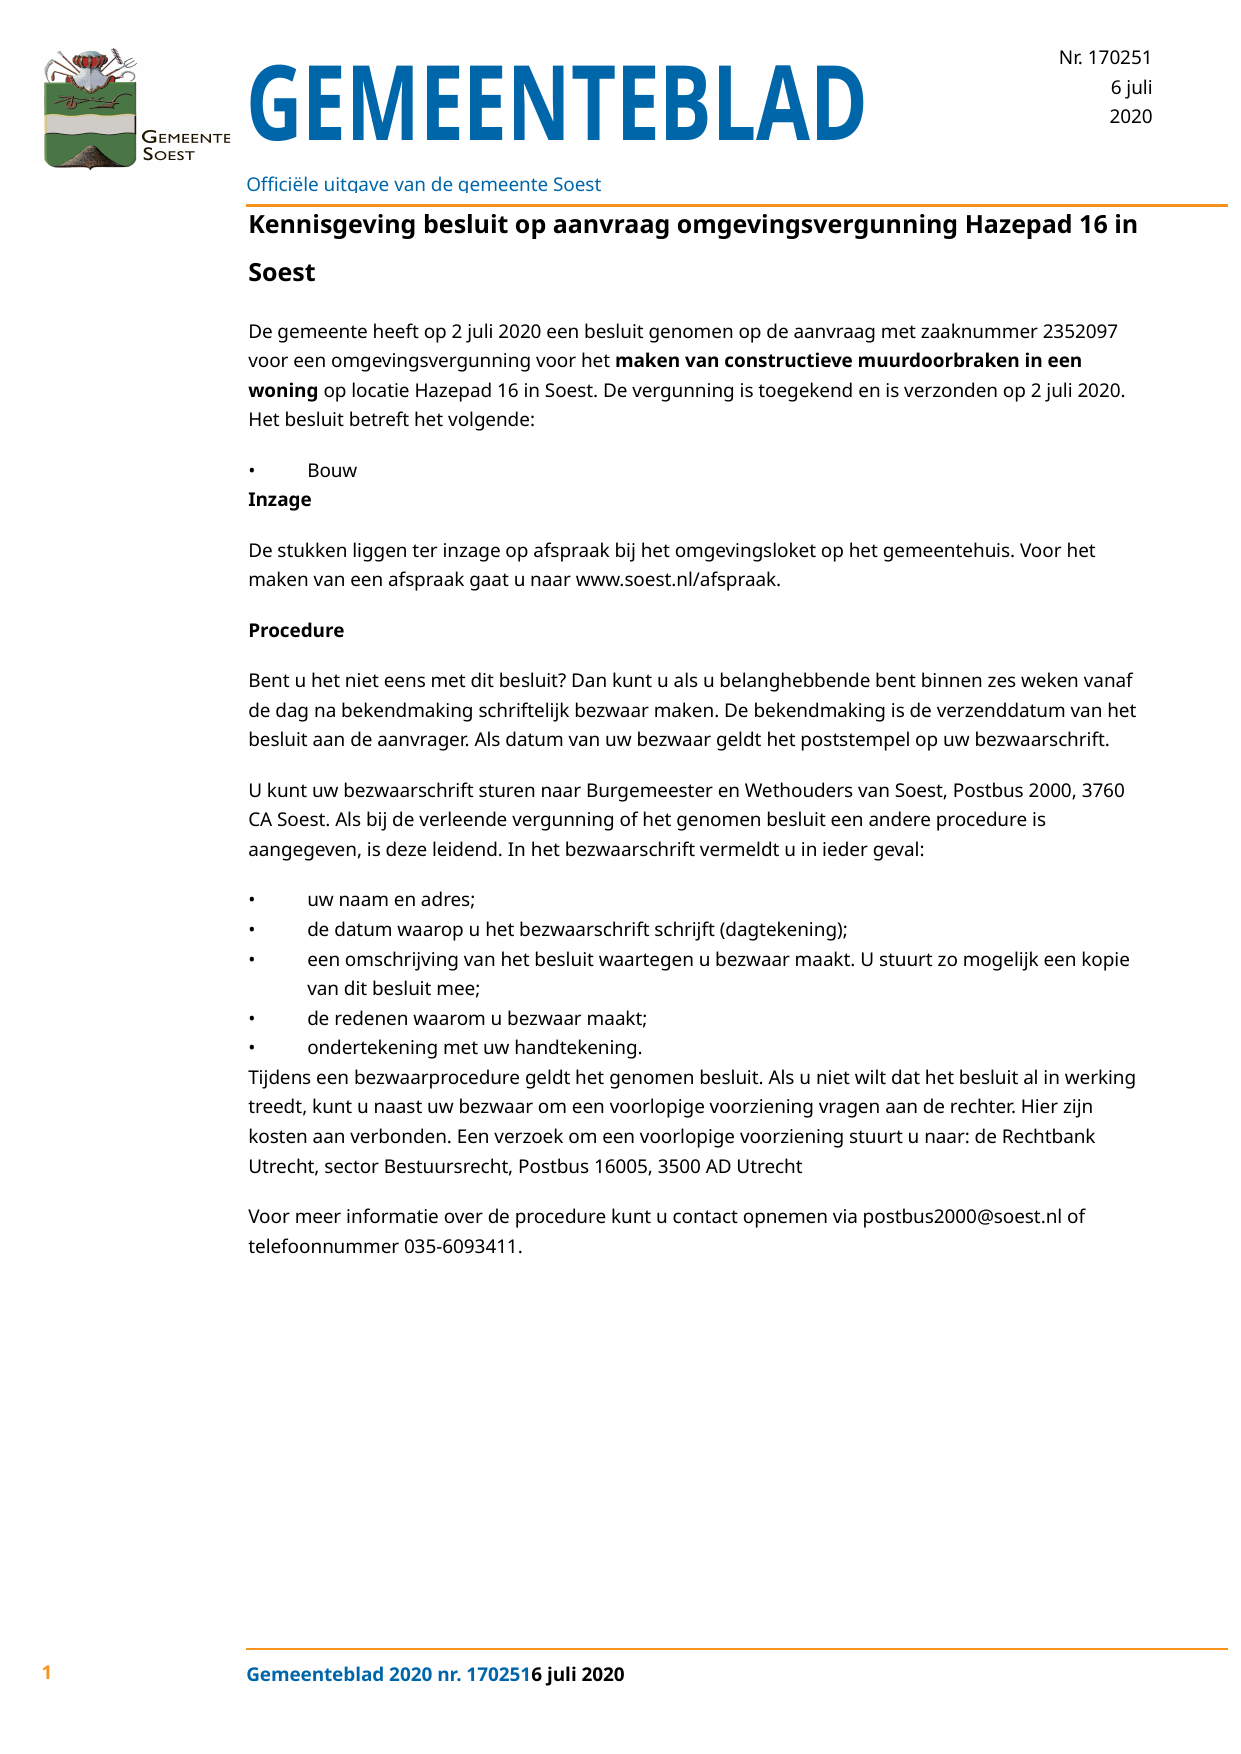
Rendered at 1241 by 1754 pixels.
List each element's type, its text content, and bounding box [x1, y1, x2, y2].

text Bent u het niet eens met dit besluit? Dan kunt u als u belanghebbende bent binnen zes weken vanaf de dag na bekendmaking schriftelijk bezwaar maken. De bekendmaking is de verzenddatum van het besluit aan de aanvrager. Als datum van uw bezwaar geldt het poststempel op uw bezwaarschrift. [248, 667, 1152, 752]
text De stukken liggen ter inzage op afspraak bij het omgevingsloket op het gemeentehuis. Voor het maken van een afspraak gaat u naar www.soest.nl/afspraak. [248, 537, 1152, 592]
list Bouw [248, 457, 1152, 483]
text Procedure [248, 617, 1152, 643]
list de datum waarop u het bezwaarschrift schrijft (dagtekening); [248, 916, 1152, 942]
list een omschrijving van het besluit waartegen u bezwaar maakt. U stuurt zo mogelijk een kopie van dit besluit mee; [248, 946, 1152, 1001]
list uw naam en adres; [248, 887, 1152, 912]
text Voor meer informatie over de procedure kunt u contact opnemen via postbus2000@soest.nl of telefoonnummer 035-6093411. [248, 1203, 1152, 1259]
text Tijdens een bezwaarprocedure geldt het genomen besluit. Als u niet wilt dat het besluit al in werking treedt, kunt u naast uw bezwaar om een voorlopige voorziening vragen aan de rechter. Hier zijn kosten aan verbonden. Een verzoek om een voorlopige voorziening stuurt u naar: de Rechtbank Utrecht, sector Bestuursrecht, Postbus 16005, 3500 AD Utrecht [248, 1064, 1152, 1179]
text Inzage [248, 487, 1152, 512]
text U kunt uw bezwaarschrift sturen naar Burgemeester en Wethouders van Soest, Postbus 2000, 3760 CA Soest. Als bij de verleende vergunning of het genomen besluit een andere procedure is aangegeven, is deze leidend. In het bezwaarschrift vermeldt u in ieder geval: [248, 777, 1152, 862]
text Kennisgeving besluit op aanvraag omgevingsvergunning Hazepad 16 in Soest [248, 207, 1152, 288]
text De gemeente heeft op 2 juli 2020 een besluit genomen op de aanvraag met zaaknummer 2352097 voor een omgevingsvergunning voor het maken van constructieve muurdoorbraken in een woning op locatie Hazepad 16 in Soest. De vergunning is toegekend en is verzonden op 2 juli 2020. Het besluit betreft het volgende: [248, 318, 1152, 432]
picture [41, 47, 231, 172]
list de redenen waarom u bezwaar maakt; [248, 1005, 1152, 1031]
list ondertekening met uw handtekening. [248, 1034, 1152, 1060]
